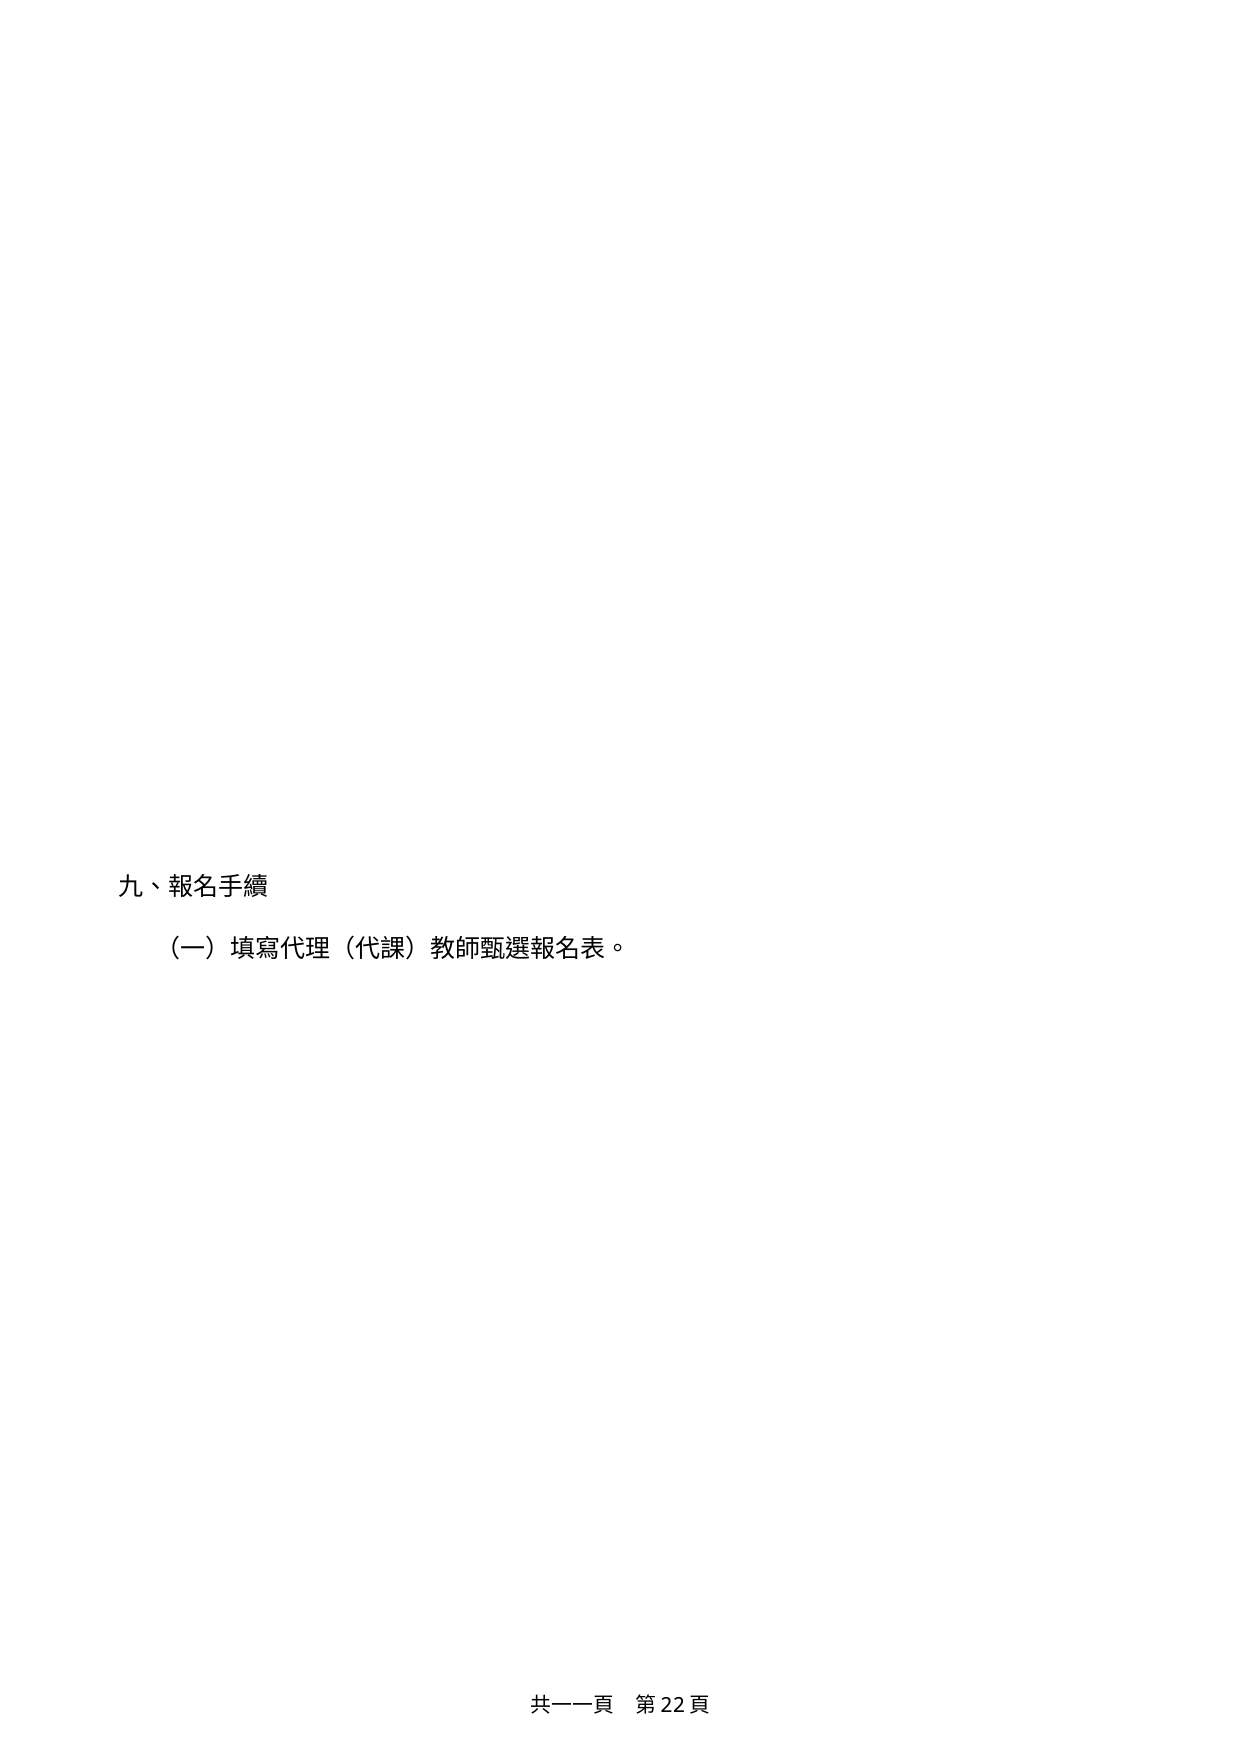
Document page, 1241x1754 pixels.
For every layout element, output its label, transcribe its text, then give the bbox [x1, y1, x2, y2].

text 九、報名手續 [118, 842, 1122, 905]
text （一）填寫代理（代課）教師甄選報名表。 [118, 905, 1122, 967]
